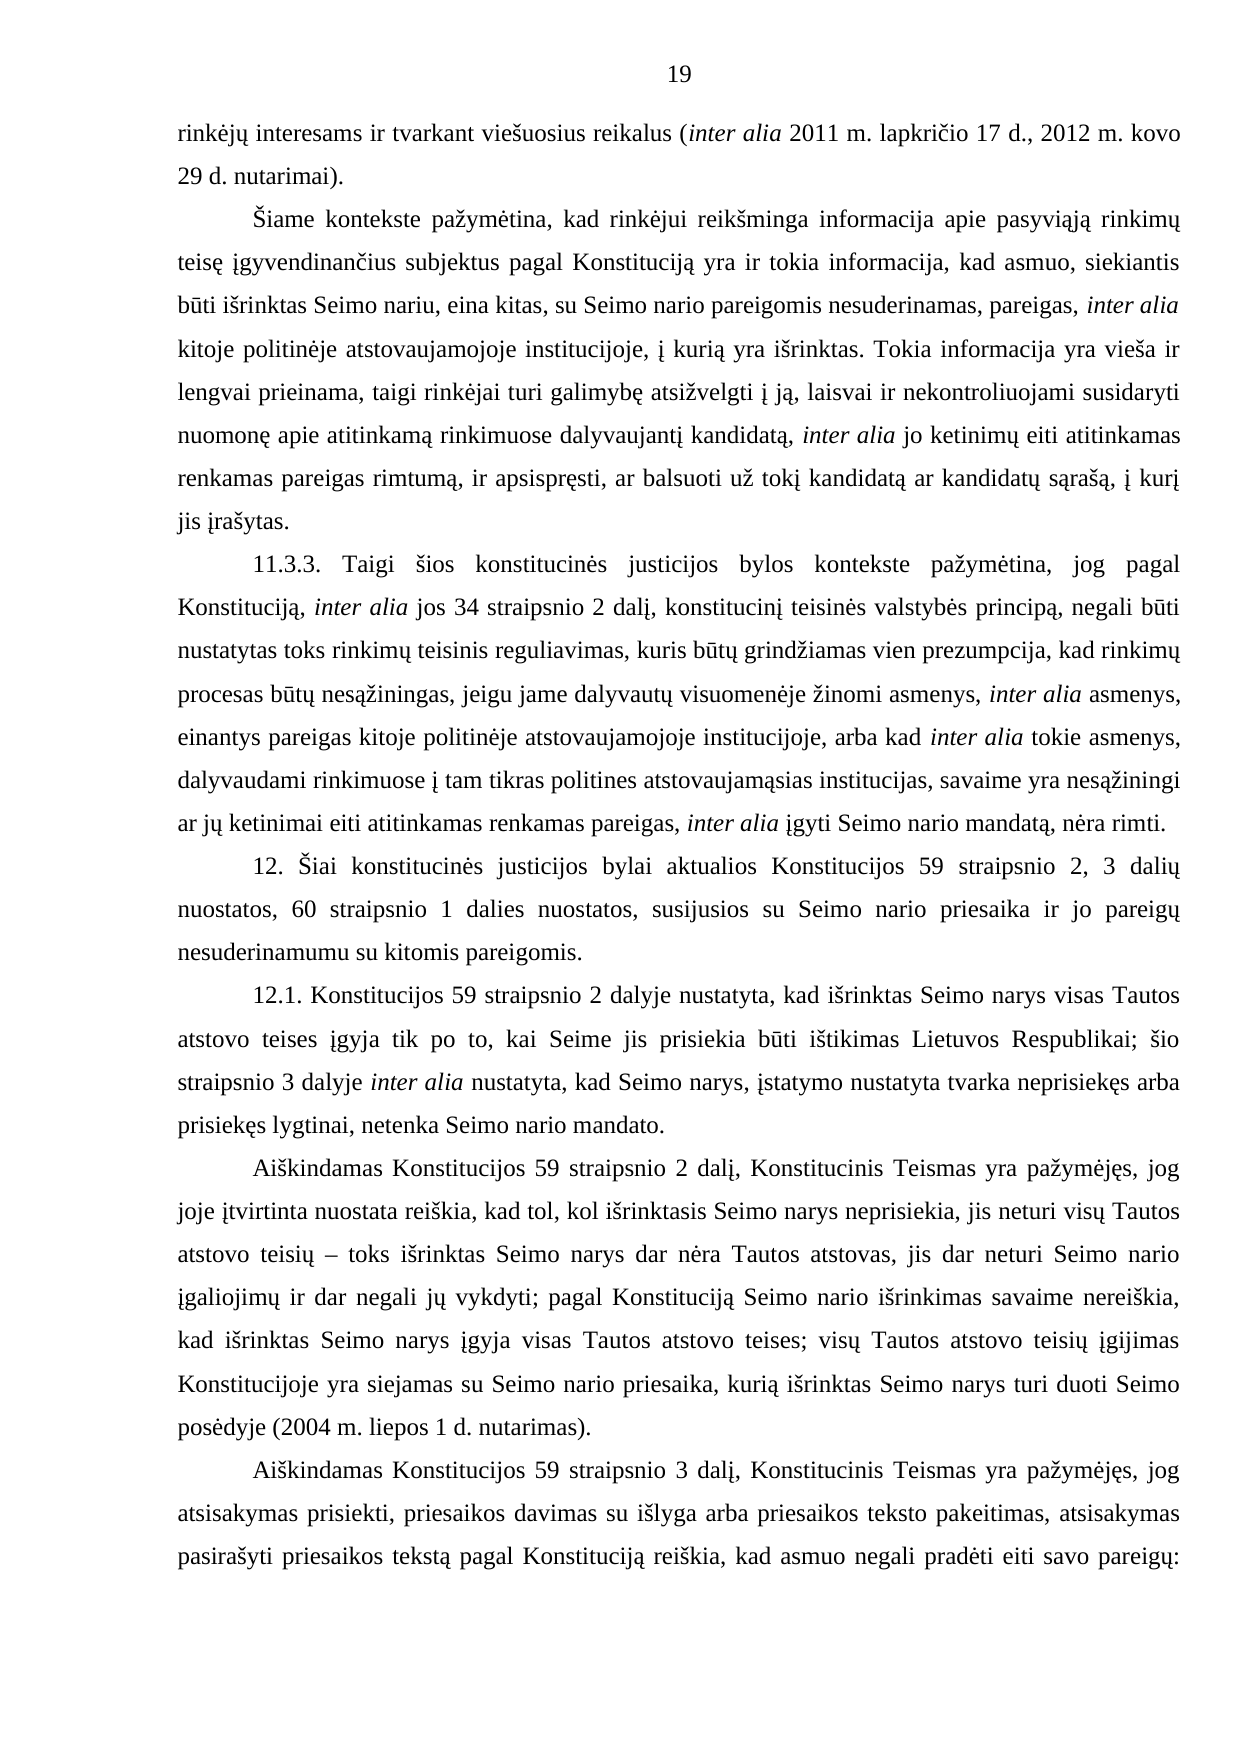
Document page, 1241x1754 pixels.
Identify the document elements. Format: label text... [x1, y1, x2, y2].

text 11.3.3. Taigi šios konstitucinės justicijos bylos kontekste pažymėtina, jog pagal Konstituciją, inter alia jos 34 straipsnio 2 dalį, konstitucinį teisinės valstybės principą, negali būti nustatytas toks rinkimų teisinis reguliavimas, kuris būtų grindžiamas vien prezumpcija, kad rinkimų procesas būtų nesąžiningas, jeigu jame dalyvautų visuomenėje žinomi asmenys, inter alia asmenys, einantys pareigas kitoje politinėje atstovaujamojoje institucijoje, arba kad inter alia tokie asmenys, dalyvaudami rinkimuose į tam tikras politines atstovaujamąsias institucijas, savaime yra nesąžiningi ar jų ketinimai eiti atitinkamas renkamas pareigas, inter alia įgyti Seimo nario mandatą, nėra rimti. [177, 549, 1181, 837]
text 12.1. Konstitucijos 59 straipsnio 2 dalyje nustatyta, kad išrinktas Seimo narys visas Tautos atstovo teises įgyja tik po to, kai Seime jis prisiekia būti ištikimas Lietuvos Respublikai; šio straipsnio 3 dalyje inter alia nustatyta, kad Seimo narys, įstatymo nustatyta tvarka neprisiekęs arba prisiekęs lygtinai, netenka Seimo nario mandato. [177, 981, 1181, 1139]
text Aiškindamas Konstitucijos 59 straipsnio 3 dalį, Konstitucinis Teismas yra pažymėjęs, jog atsisakymas prisiekti, priesaikos davimas su išlyga arba priesaikos teksto pakeitimas, atsisakymas pasirašyti priesaikos tekstą pagal Konstituciją reiškia, kad asmuo negali pradėti eiti savo pareigų: [177, 1455, 1181, 1570]
text 12. Šiai konstitucinės justicijos bylai aktualios Konstitucijos 59 straipsnio 2, 3 dalių nuostatos, 60 straipsnio 1 dalies nuostatos, susijusios su Seimo nario priesaika ir jo pareigų nesuderinamumu su kitomis pareigomis. [177, 851, 1181, 966]
text Šiame kontekste pažymėtina, kad rinkėjui reikšminga informacija apie pasyviąją rinkimų teisę įgyvendinančius subjektus pagal Konstituciją yra ir tokia informacija, kad asmuo, siekiantis būti išrinktas Seimo nariu, eina kitas, su Seimo nario pareigomis nesuderinamas, pareigas, inter alia kitoje politinėje atstovaujamojoje institucijoje, į kurią yra išrinktas. Tokia informacija yra vieša ir lengvai prieinama, taigi rinkėjai turi galimybę atsižvelgti į ją, laisvai ir nekontroliuojami susidaryti nuomonę apie atitinkamą rinkimuose dalyvaujantį kandidatą, inter alia jo ketinimų eiti atitinkamas renkamas pareigas rimtumą, ir apsispręsti, ar balsuoti už tokį kandidatą ar kandidatų sąrašą, į kurį jis įrašytas. [177, 204, 1181, 535]
text rinkėjų interesams ir tvarkant viešuosius reikalus (inter alia 2011 m. lapkričio 17 d., 2012 m. kovo 29 d. nutarimai). [177, 118, 1181, 190]
text Aiškindamas Konstitucijos 59 straipsnio 2 dalį, Konstitucinis Teismas yra pažymėjęs, jog joje įtvirtinta nuostata reiškia, kad tol, kol išrinktasis Seimo narys neprisiekia, jis neturi visų Tautos atstovo teisių – toks išrinktas Seimo narys dar nėra Tautos atstovas, jis dar neturi Seimo nario įgaliojimų ir dar negali jų vykdyti; pagal Konstituciją Seimo nario išrinkimas savaime nereiškia, kad išrinktas Seimo narys įgyja visas Tautos atstovo teises; visų Tautos atstovo teisių įgijimas Konstitucijoje yra siejamas su Seimo nario priesaika, kurią išrinktas Seimo narys turi duoti Seimo posėdyje (2004 m. liepos 1 d. nutarimas). [177, 1153, 1181, 1441]
